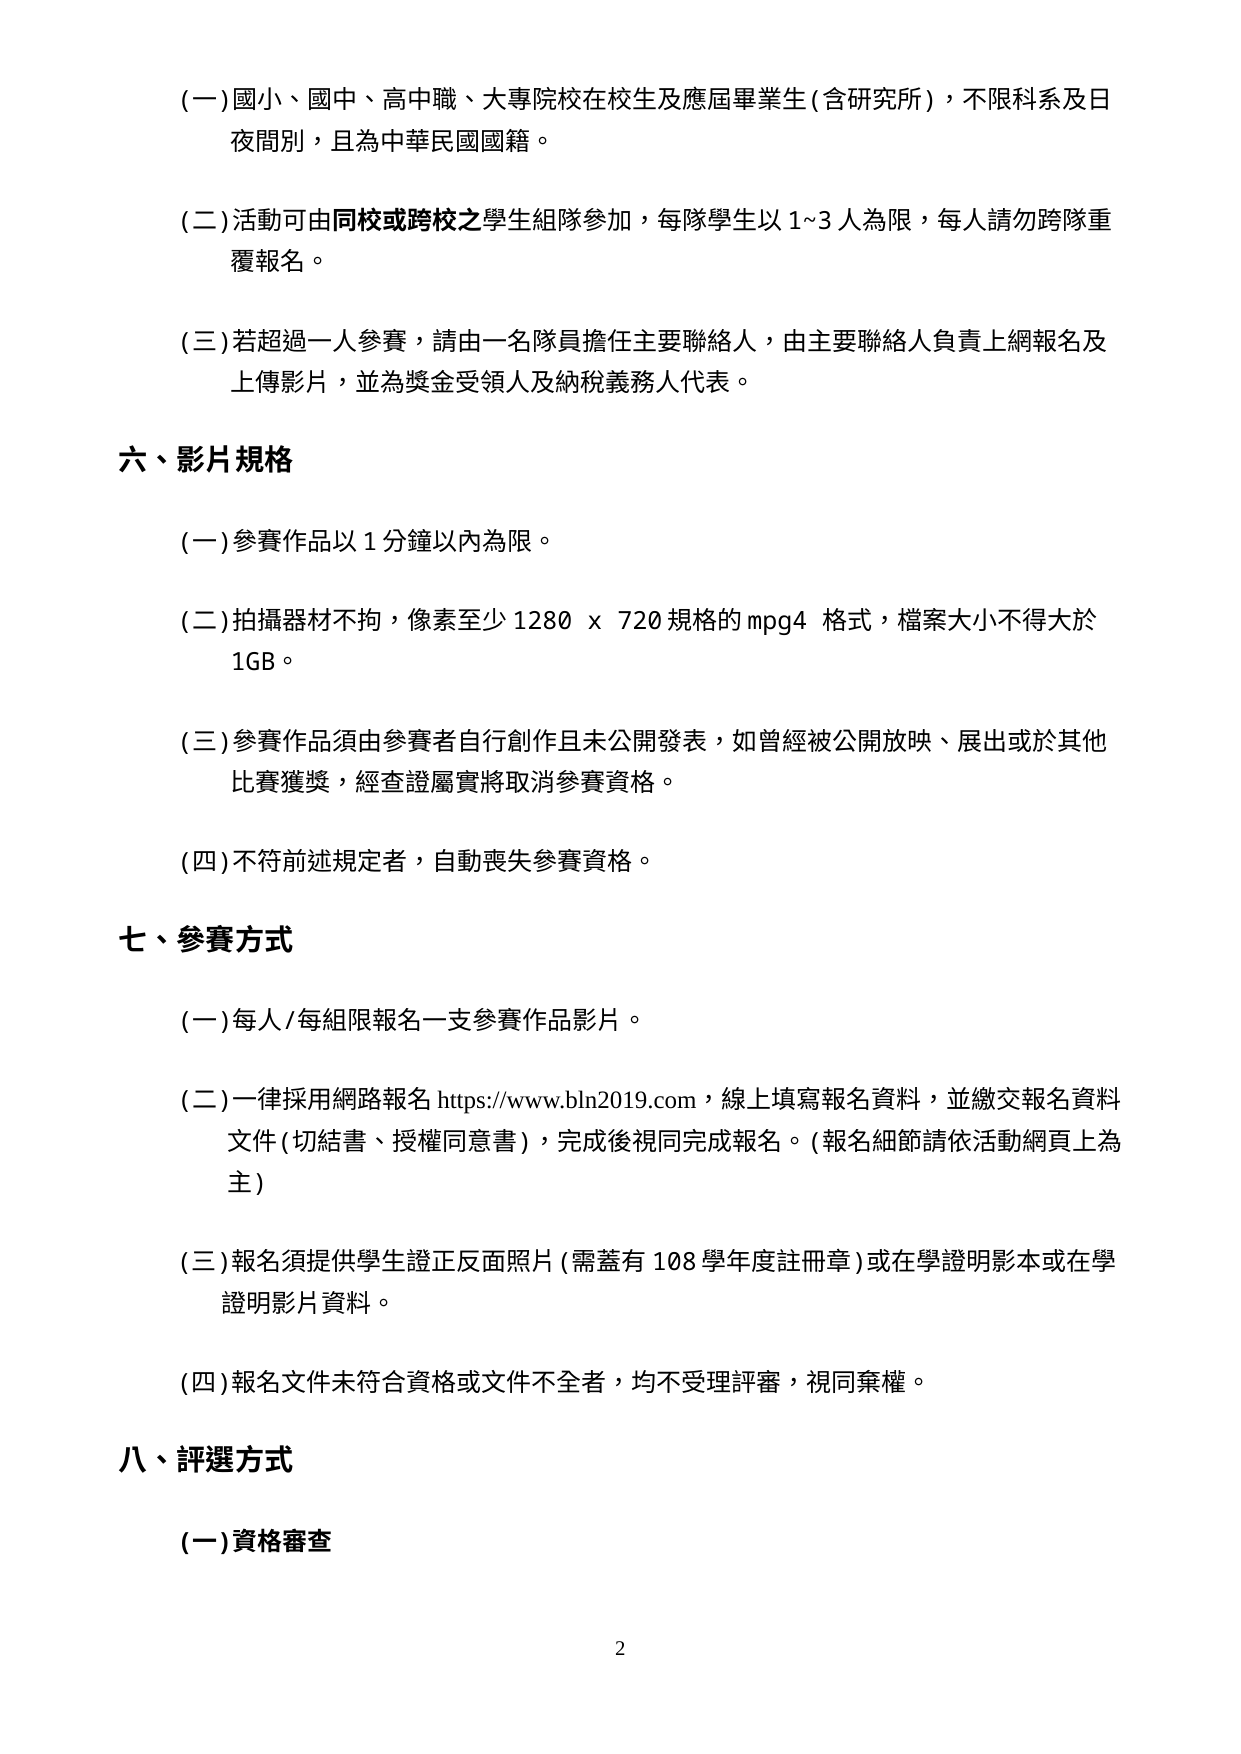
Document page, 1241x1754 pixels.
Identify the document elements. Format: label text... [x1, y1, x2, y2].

text (一)參賽作品以1分鐘以內為限。 [177, 517, 1122, 558]
text (三)報名須提供學生證正反面照片(需蓋有108學年度註冊章)或在學證明影本或在學證明影片資料。 [177, 1237, 1122, 1321]
text 八、評選方式 [118, 1437, 1122, 1479]
text 七、參賽方式 [118, 917, 1122, 958]
text (四)不符前述規定者，自動喪失參賽資格。 [177, 837, 1122, 879]
text (二)拍攝器材不拘，像素至少1280 x 720規格的mpg4 格式，檔案大小不得大於1GB。 [177, 596, 1122, 679]
text (一)每人/每組限報名一支參賽作品影片。 [177, 996, 1122, 1037]
text (一)國小、國中、高中職、大專院校在校生及應屆畢業生(含研究所)，不限科系及日夜間別，且為中華民國國籍。 [177, 75, 1122, 158]
text (二)一律採用網路報名https://www.bln2019.com，線上填寫報名資料，並繳交報名資料文件(切結書、授權同意書)，完成後視同完成報名。(報名細節請依活動網頁上為主) [177, 1075, 1122, 1200]
text (一)資格審查 [177, 1517, 1122, 1558]
text (三)若超過一人參賽，請由一名隊員擔任主要聯絡人，由主要聯絡人負責上網報名及上傳影片，並為獎金受領人及納稅義務人代表。 [177, 317, 1122, 400]
text (三)參賽作品須由參賽者自行創作且未公開發表，如曾經被公開放映、展出或於其他 比賽獲獎，經查證屬實將取消參賽資格。 [177, 717, 1122, 800]
text (二)活動可由同校或跨校之學生組隊參加，每隊學生以1~3人為限，每人請勿跨隊重覆報名。 [177, 196, 1122, 279]
text 六、影片規格 [118, 437, 1122, 479]
text (四)報名文件未符合資格或文件不全者，均不受理評審，視同棄權。 [177, 1358, 1122, 1400]
